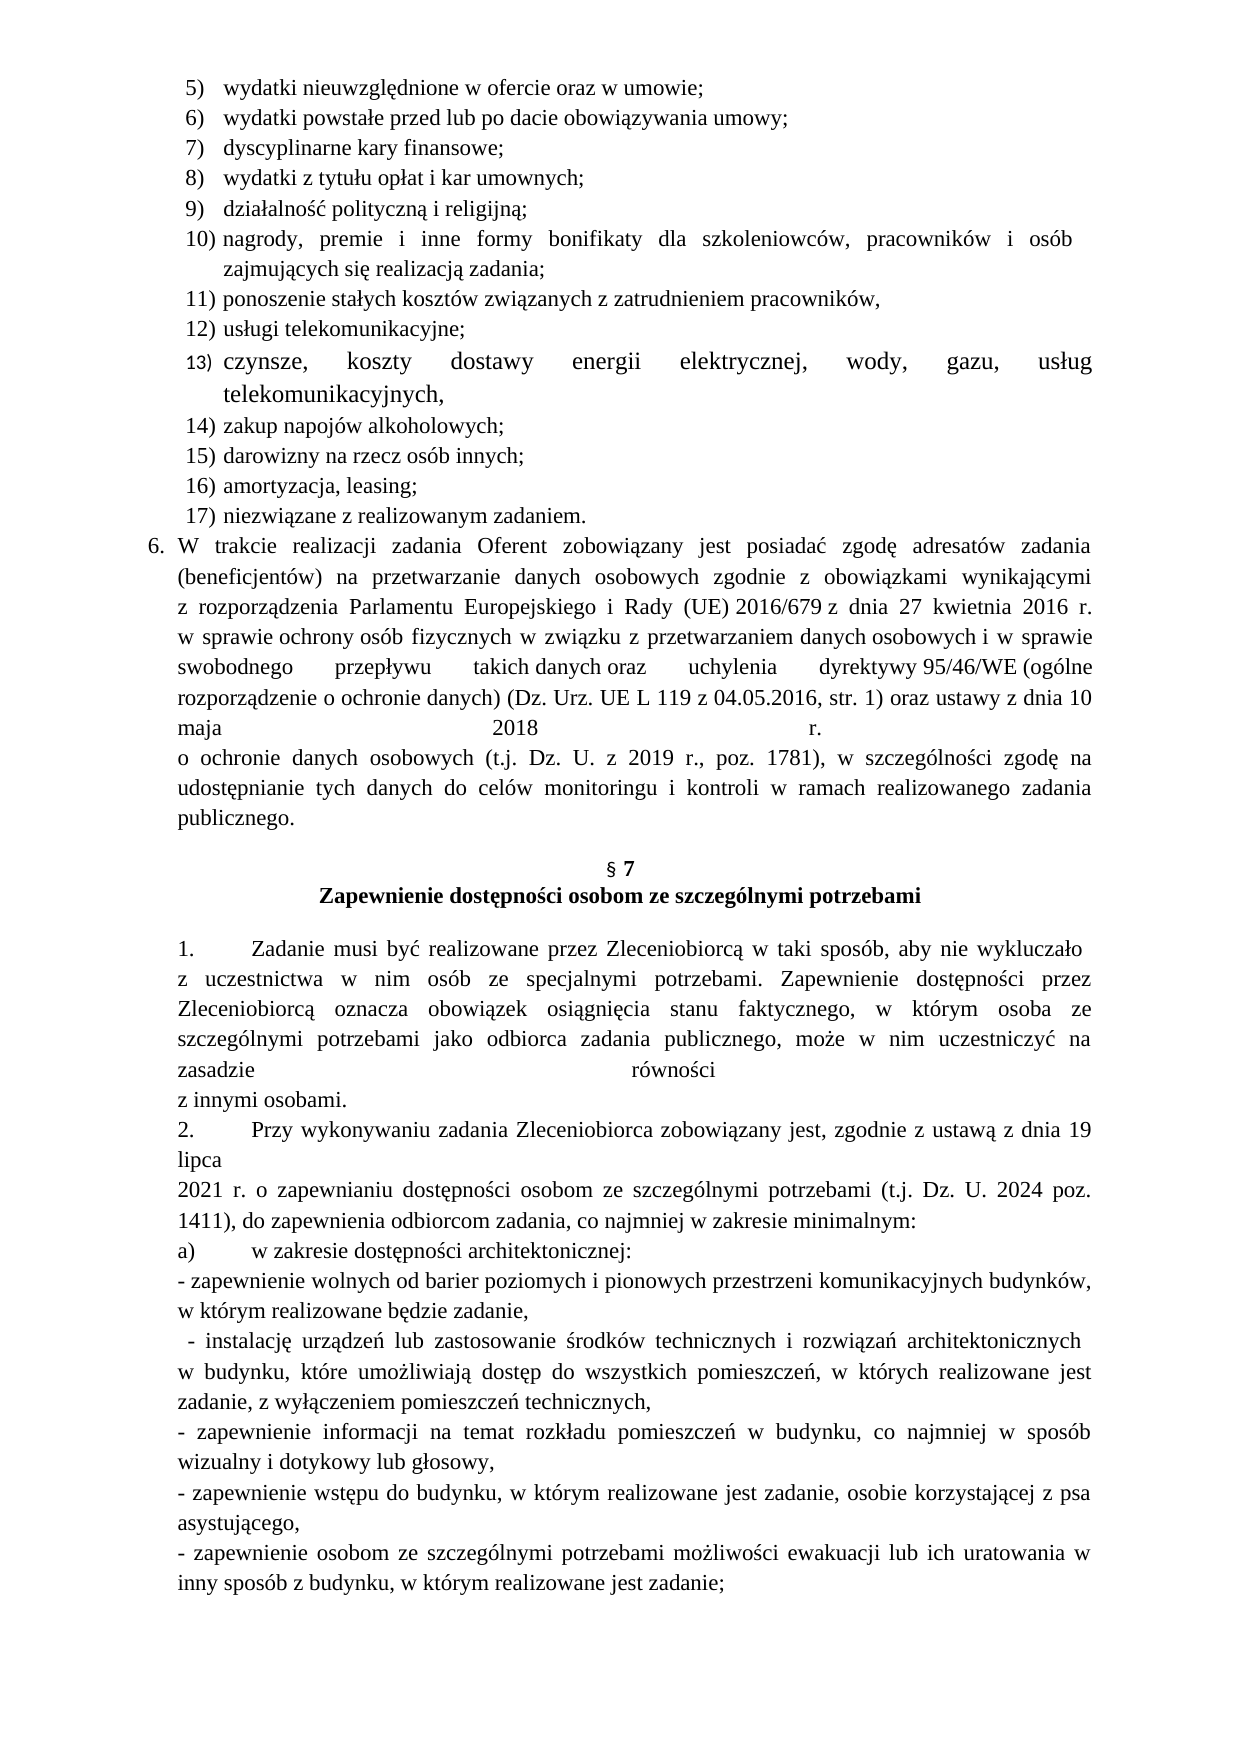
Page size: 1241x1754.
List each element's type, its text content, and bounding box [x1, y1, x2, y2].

list wydatki powstałe przed lub po dacie obowiązywania umowy; [185, 104, 1093, 130]
list nagrody, premie i inne formy bonifikaty dla szkoleniowców, pracowników i osób zajmujących się realizacją zadania; [185, 225, 1073, 281]
list amortyzacja, leasing; [185, 472, 1093, 498]
list czynsze, koszty dostawy energii elektrycznej, wody, gazu, usług telekomunikacyjnych, [185, 346, 1093, 407]
list wydatki z tytułu opłat i kar umownych; [185, 164, 1093, 191]
text - zapewnienie osobom ze szczególnymi potrzebami możliwości ewakuacji lub ich uratowania w inny sposób z budynku, w którym realizowane jest zadanie; [177, 1539, 1093, 1596]
list w zakresie dostępności architektonicznej: [177, 1237, 1093, 1263]
text - zapewnienie wstępu do budynku, w którym realizowane jest zadanie, osobie korzystającej z psa asystującego, [177, 1478, 1093, 1535]
list Zadanie musi być realizowane przez Zleceniobiorcą w taki sposób, aby nie wykluczało z uczestnictwa w nim osób ze specjalnymi potrzebami. Zapewnienie dostępności przez Zleceniobiorcą oznacza obowiązek osiągnięcia stanu faktycznego, w którym osoba ze szczególnymi potrzebami jako odbiorca zadania publicznego, może w nim uczestniczyć na zasadzie równości z innymi osobami. [177, 935, 1093, 1112]
text Zapewnienie dostępności osobom ze szczególnymi potrzebami [148, 882, 1093, 908]
list niezwiązane z realizowanym zadaniem. [185, 502, 1093, 529]
list dyscyplinarne kary finansowe; [185, 134, 1093, 161]
list W trakcie realizacji zadania Oferent zobowiązany jest posiadać zgodę adresatów zadania (beneficjentów) na przetwarzanie danych osobowych zgodnie z obowiązkami wynikającymi z rozporządzenia Parlamentu Europejskiego i Rady (UE) 2016/679 z dnia 27 kwietnia 2016 r. w sprawie ochrony osób fizycznych w związku z przetwarzaniem danych osobowych i w sprawie swobodnego przepływu takich danych oraz uchylenia dyrektywy 95/46/WE (ogólne rozporządzenie o ochronie danych) (Dz. Urz. UE L 119 z 04.05.2016, str. 1) oraz ustawy z dnia 10 maja 2018 r. o ochronie danych osobowych (t.j. Dz. U. z 2019 r., poz. 1781), w szczególności zgodę na udostępnianie tych danych do celów monitoringu i kontroli w ramach realizowanego zadania publicznego. [148, 533, 1093, 831]
list zakup napojów alkoholowych; [185, 412, 1093, 438]
list wydatki nieuwzględnione w ofercie oraz w umowie; [185, 74, 1093, 100]
text - zapewnienie wolnych od barier poziomych i pionowych przestrzeni komunikacyjnych budynków, w którym realizowane będzie zadanie, [177, 1267, 1093, 1324]
list 7 [606, 856, 1093, 882]
text - zapewnienie informacji na temat rozkładu pomieszczeń w budynku, co najmniej w sposób wizualny i dotykowy lub głosowy, [177, 1418, 1093, 1475]
list ponoszenie stałych kosztów związanych z zatrudnieniem pracowników, [185, 285, 1073, 312]
list działalność polityczną i religijną; [185, 195, 1093, 221]
list usługi telekomunikacyjne; [185, 316, 1093, 342]
list darowizny na rzecz osób innych; [185, 442, 1093, 468]
text - instalację urządzeń lub zastosowanie środków technicznych i rozwiązań architektonicznych w budynku, które umożliwiają dostęp do wszystkich pomieszczeń, w których realizowane jest zadanie, z wyłączeniem pomieszczeń technicznych, [177, 1327, 1093, 1414]
list Przy wykonywaniu zadania Zleceniobiorca zobowiązany jest, zgodnie z ustawą z dnia 19 lipca 2021 r. o zapewnianiu dostępności osobom ze szczególnymi potrzebami (t.j. Dz. U. 2024 poz. 1411), do zapewnienia odbiorcom zadania, co najmniej w zakresie minimalnym: [177, 1116, 1093, 1233]
